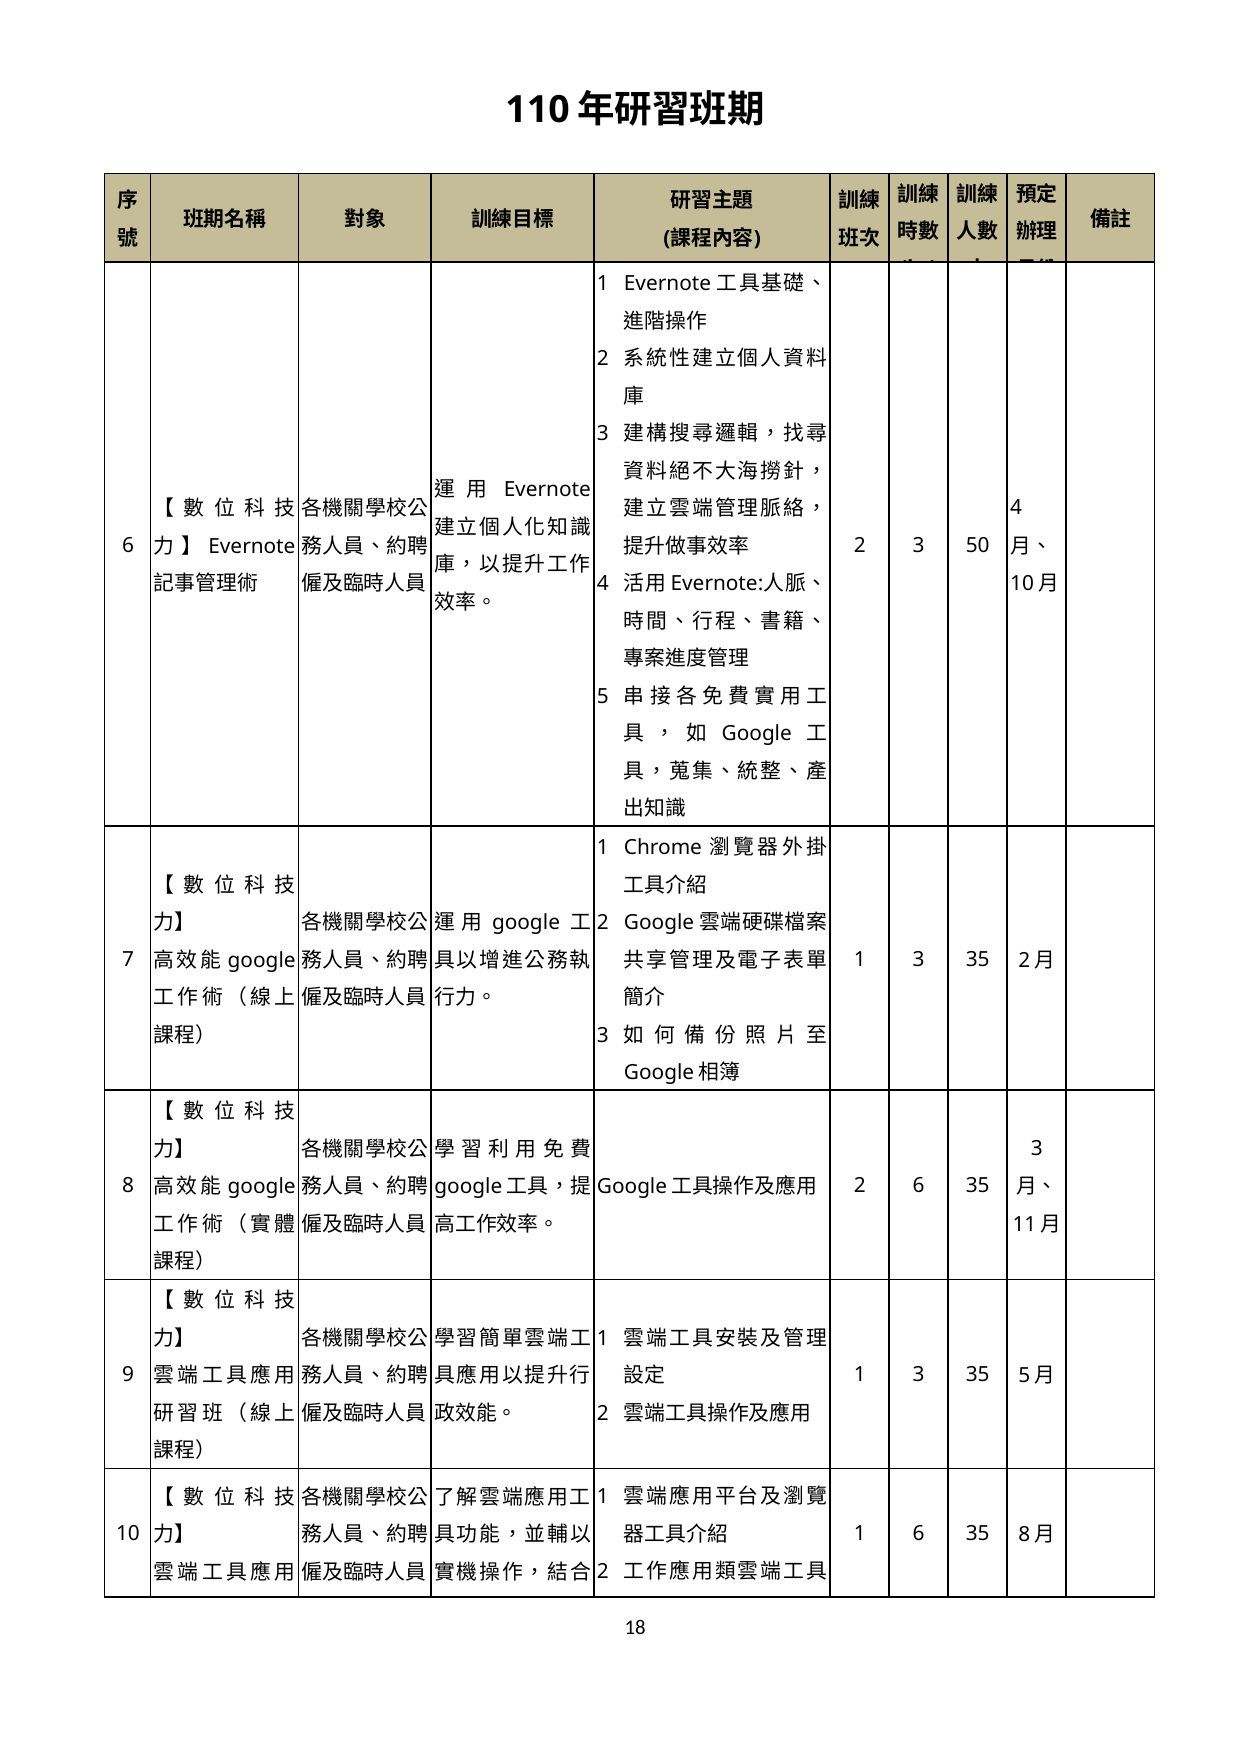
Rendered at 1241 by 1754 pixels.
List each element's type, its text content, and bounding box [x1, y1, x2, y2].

table_header 訓練人數(人) [949, 174, 1006, 261]
table_header 訓練班次 [831, 174, 888, 261]
table_header 預定辦理月份 [1008, 174, 1065, 261]
table_cell 2 [831, 1091, 888, 1278]
table_cell 各機關學校公務人員、約聘僱及臨時人員 [299, 263, 430, 825]
table_cell [105, 1469, 150, 1596]
table_cell 各機關學校公務人員、約聘僱及臨時人員 [299, 1280, 430, 1467]
table_cell 【數位科技力】 高效能google工作術（線上課程） [151, 827, 298, 1089]
table_header 序號 [105, 174, 150, 261]
table_cell Evernote工具基礎、進階操作 系統性建立個人資料庫 建構搜尋邏輯，找尋資料絕不大海撈針，建立雲端管理脈絡，提升做事效率 活用Evernote:人脈、時間、行程、書籍、專案進度管理 串接各免費實用工具，如Google工具，蒐集、統整、產出知識 [595, 263, 829, 825]
table_cell 35 [949, 1280, 1006, 1467]
table_header 備註 [1067, 174, 1154, 261]
table_cell [1067, 1469, 1154, 1596]
table_cell 35 [949, 1469, 1006, 1596]
table_cell [1067, 1280, 1154, 1467]
table_cell 5月 [1008, 1280, 1065, 1467]
table_cell 【數位科技力】Evernote記事管理術 [151, 263, 298, 825]
table_cell 8月 [1008, 1469, 1065, 1596]
table_cell [105, 263, 150, 825]
table_cell 雲端應用平台及瀏覽器工具介紹 工作應用類雲端工具介紹與實作 瀏覽器擴充套件類介紹與應用 [595, 1469, 829, 1596]
table_cell 運用Evernote建立個人化知識庫，以提升工作效率。 [432, 263, 593, 825]
table_cell 4月、 10月 [1008, 263, 1065, 825]
table_cell [105, 827, 150, 1089]
table_cell 運用google工具以增進公務執行力。 [432, 827, 593, 1089]
table_cell Google工具操作及應用 [595, 1091, 829, 1278]
table_cell 了解雲端應用工具功能，並輔以實機操作，結合 [432, 1469, 593, 1596]
table_cell [1067, 263, 1154, 825]
table_cell [105, 1091, 150, 1278]
table_cell 6 [890, 1091, 947, 1278]
table_cell 50 [949, 263, 1006, 825]
table_cell [1067, 827, 1154, 1089]
table_cell 【數位科技力】 雲端工具應用研習班（線上課程） [151, 1280, 298, 1467]
table_cell 3月、 11月 [1008, 1091, 1065, 1278]
table_header 訓練目標 [432, 174, 593, 261]
table_cell 學習利用免費google工具，提高工作效率。 [432, 1091, 593, 1278]
table_header 訓練時數(hr) [890, 174, 947, 261]
table_cell 【數位科技力】 高效能google工作術（實體課程） [151, 1091, 298, 1278]
table_header 研習主題 (課程內容) [595, 174, 829, 261]
table_header 班期名稱 [151, 174, 298, 261]
table_cell [1067, 1091, 1154, 1278]
table_header 對象 [299, 174, 430, 261]
table_cell 2 [831, 263, 888, 825]
table_cell 1 [831, 1280, 888, 1467]
table_cell 雲端工具安裝及管理設定 雲端工具操作及應用 [595, 1280, 829, 1467]
table_cell 【數位科技力】 雲端工具應用 [151, 1469, 298, 1596]
table_cell 35 [949, 827, 1006, 1089]
table_cell 1 [831, 1469, 888, 1596]
table_cell 各機關學校公務人員、約聘僱及臨時人員 [299, 827, 430, 1089]
table_cell 6 [890, 1469, 947, 1596]
table_cell 1 [831, 827, 888, 1089]
table_cell 各機關學校公務人員、約聘僱及臨時人員 [299, 1469, 430, 1596]
table_cell [105, 1280, 150, 1467]
table_cell 3 [890, 827, 947, 1089]
table_cell 35 [949, 1091, 1006, 1278]
table_cell 3 [890, 1280, 947, 1467]
table_cell Chrome瀏覽器外掛工具介紹 Google雲端硬碟檔案共享管理及電子表單簡介 如何備份照片至Google相簿 [595, 827, 829, 1089]
table_cell 2月 [1008, 827, 1065, 1089]
table_cell 3 [890, 263, 947, 825]
table_cell 學習簡單雲端工具應用以提升行政效能。 [432, 1280, 593, 1467]
table_cell 各機關學校公務人員、約聘僱及臨時人員 [299, 1091, 430, 1278]
